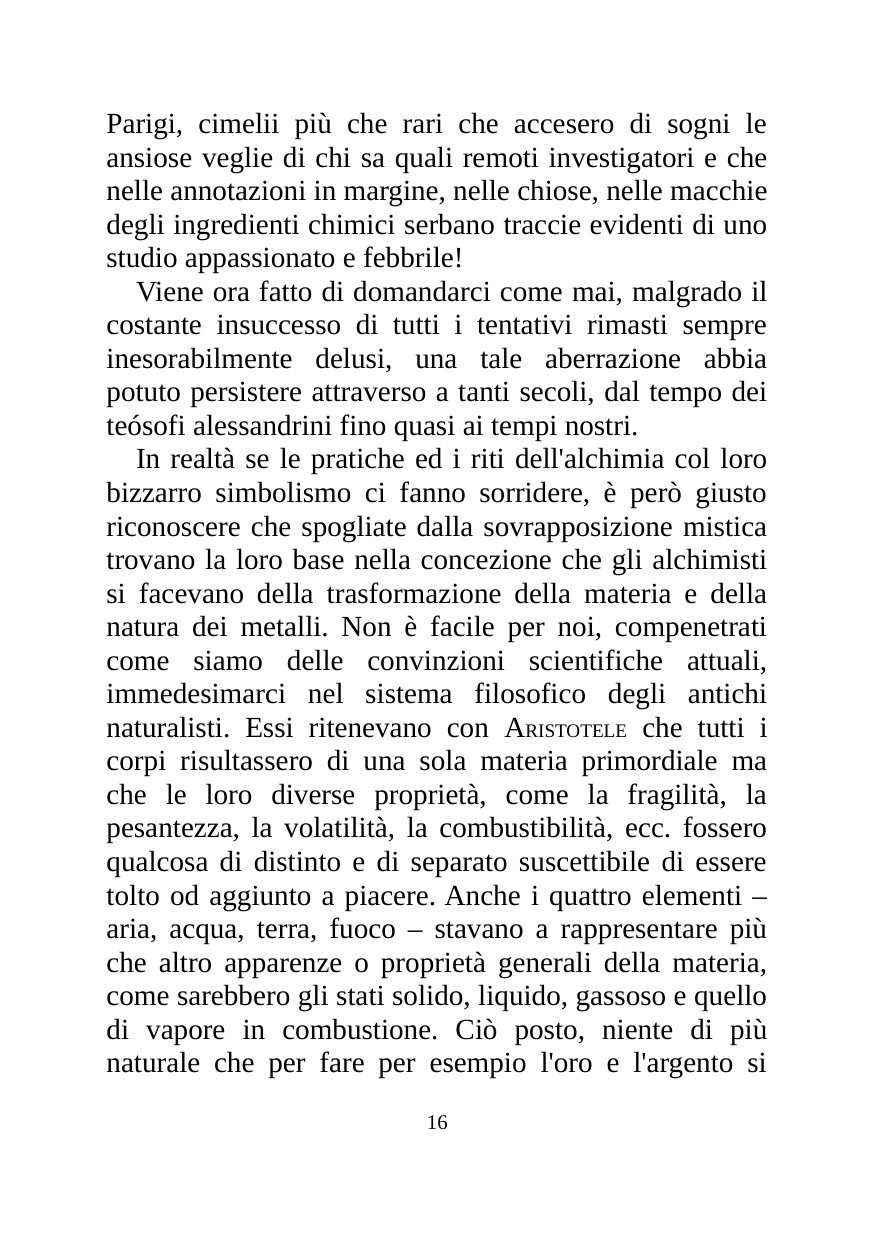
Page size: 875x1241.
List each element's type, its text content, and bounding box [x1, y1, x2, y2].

text Viene ora fatto di domandarci come mai, malgrado il costante insuccesso di tutti i tentativi rimasti sempre inesorabilmente delusi, una tale aberrazione abbia potuto persistere attraverso a tanti secoli, dal tempo dei teósofi alessandrini fino quasi ai tempi nostri. [106, 274, 768, 442]
text In realtà se le pratiche ed i riti dell'alchimia col loro bizzarro simbolismo ci fanno sorridere, è però giusto riconoscere che spogliate dalla sovrapposizione mistica trovano la loro base nella concezione che gli alchimisti si facevano della trasformazione della materia e della natura dei metalli. Non è facile per noi, compenetrati come siamo delle convinzioni scientifiche attuali, immedesimarci nel sistema filosofico degli antichi naturalisti. Essi ritenevano con Aristotele che tutti i corpi risultassero di una sola materia primordiale ma che le loro diverse proprietà, come la fragilità, la pesantezza, la volatilità, la combustibilità, ecc. fossero qualcosa di distinto e di separato suscettibile di essere tolto od aggiunto a piacere. Anche i quattro elementi – aria, acqua, terra, fuoco – stavano a rappresentare più che altro apparenze o proprietà generali della materia, come sarebbero gli stati solido, liquido, gassoso e quello di vapore in combustione. Ciò posto, niente di più naturale che per fare per esempio l'oro e l'argento si [106, 442, 768, 1079]
text Parigi, cimelii più che rari che accesero di sogni le ansiose veglie di chi sa quali remoti investigatori e che nelle annotazioni in margine, nelle chiose, nelle macchie degli ingredienti chimici serbano traccie evidenti di uno studio appassionato e febbrile! [106, 106, 768, 274]
